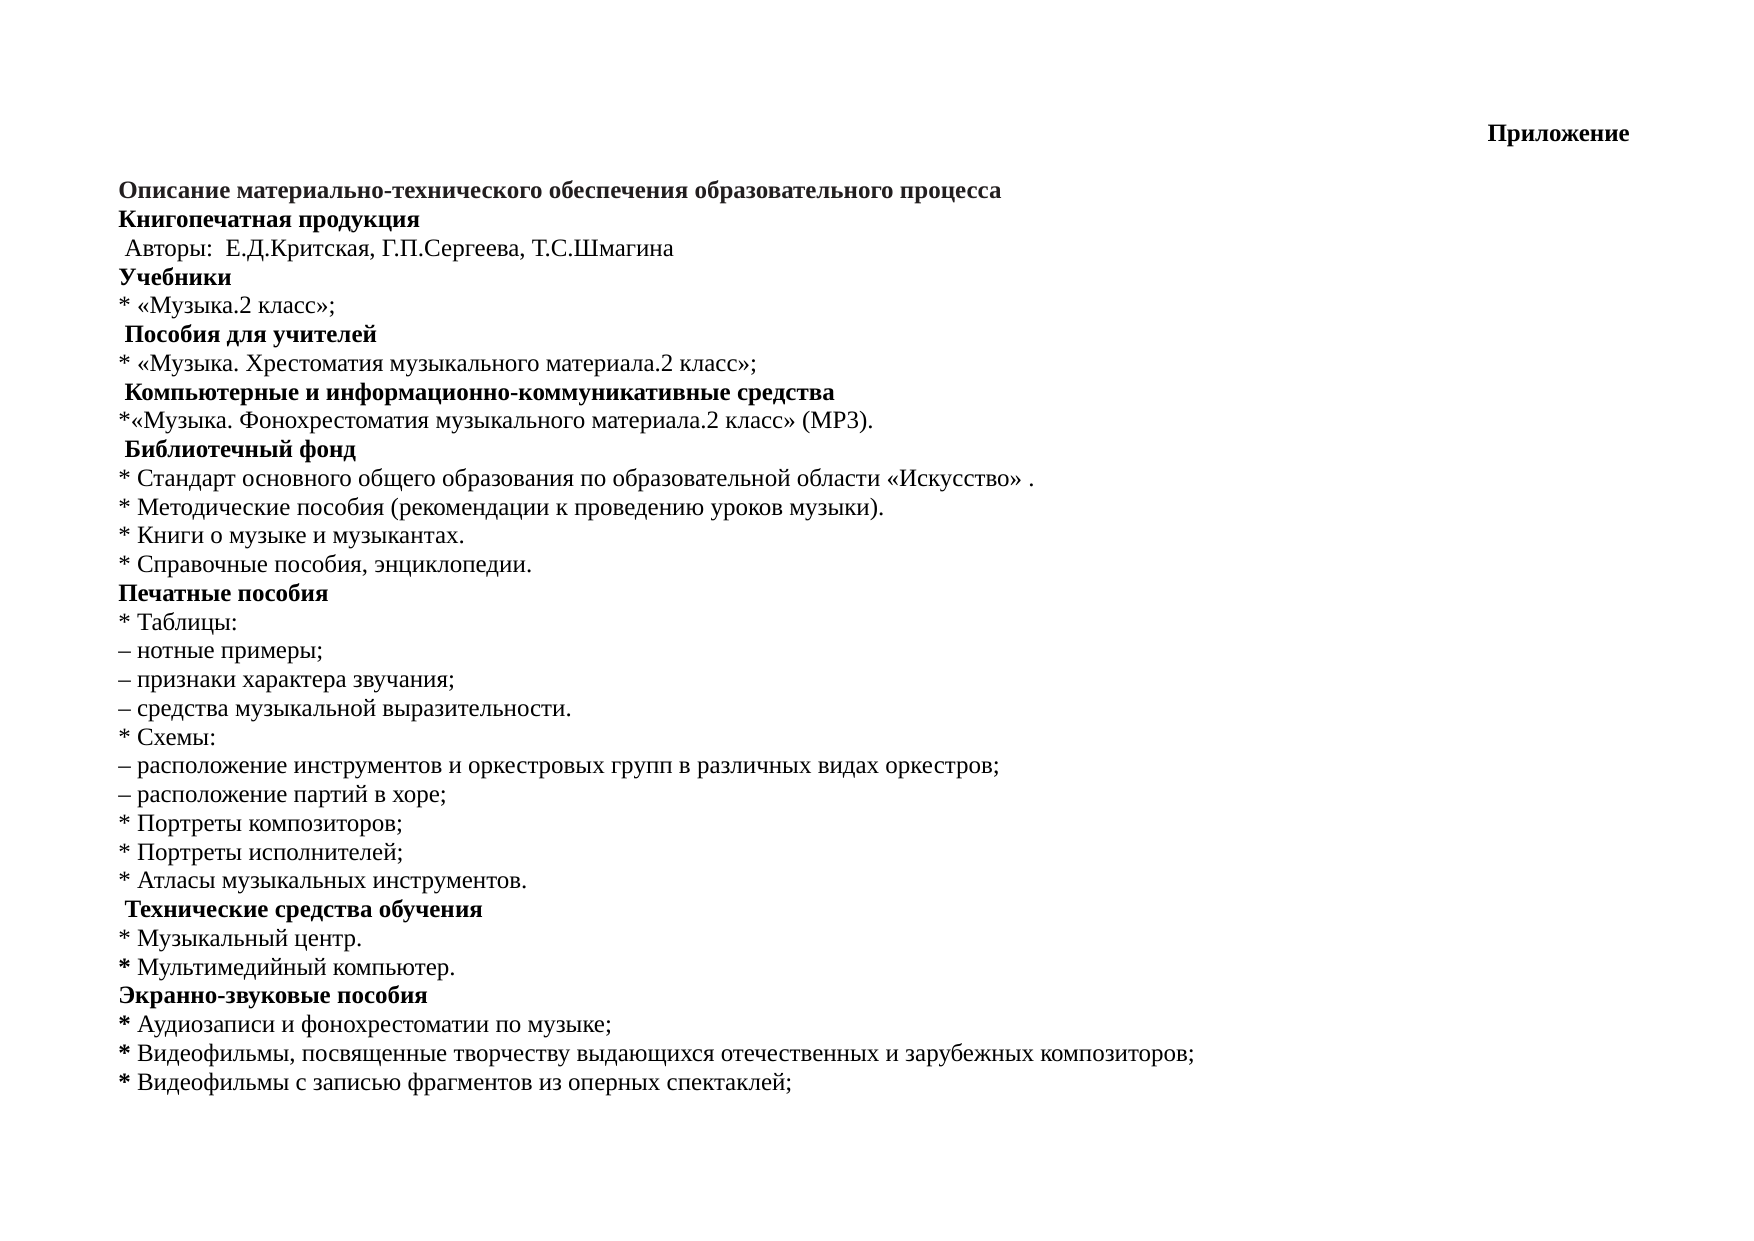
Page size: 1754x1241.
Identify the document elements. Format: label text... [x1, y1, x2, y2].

text * Видеофильмы с записью фрагментов из оперных спектаклей; [118, 1067, 1636, 1096]
subtitle Книгопечатная продукция [118, 204, 1636, 233]
text – признаки характера звучания; [118, 664, 1636, 693]
text * Видеофильмы, посвященные творчеству выдающихся отечественных и зарубежных композиторов; [118, 1038, 1636, 1067]
text – средства музыкальной выразительности. [118, 693, 1636, 722]
text Технические средства обучения [118, 894, 1636, 923]
text Экранно-звуковые пособия [118, 981, 1636, 1009]
text * Схемы: [118, 722, 1636, 751]
text Печатные пособия [118, 578, 1636, 607]
text Компьютерные и информационно-коммуникативные средства [118, 377, 1636, 406]
text – расположение инструментов и оркестровых групп в различных видах оркестров; [118, 751, 1636, 779]
text * Стандарт основного общего образования по образовательной области «Искусство» . [118, 463, 1636, 492]
text * Справочные пособия, энциклопедии. [118, 549, 1636, 578]
text * Портреты исполнителей; [118, 837, 1636, 866]
text – нотные примеры; [118, 636, 1636, 664]
text Авторы: Е.Д.Критская, Г.П.Сергеева, Т.С.Шмагина [118, 233, 1636, 262]
text * Мультимедийный компьютер. [118, 952, 1636, 981]
text * Аудиозаписи и фонохрестоматии по музыке; [118, 1009, 1636, 1038]
text * Методические пособия (рекомендации к проведению уроков музыки). [118, 492, 1636, 521]
text Описание материально-технического обеспечения образовательного процесса [118, 176, 1636, 204]
text * Книги о музыке и музыкантах. [118, 521, 1636, 549]
text Пособия для учителей [118, 319, 1636, 348]
text * «Музыка. Хрестоматия музыкального материала.2 класс»; [118, 348, 1636, 377]
text Учебники [118, 262, 1636, 291]
text Приложение [118, 118, 1636, 147]
text * Атласы музыкальных инструментов. [118, 866, 1636, 894]
text * Портреты композиторов; [118, 808, 1636, 837]
text * «Музыка.2 класс»; [118, 291, 1636, 319]
text * Музыкальный центр. [118, 923, 1636, 952]
text Библиотечный фонд [118, 434, 1636, 463]
text *«Музыка. Фонохрестоматия музыкального материала.2 класс» (МР3). [118, 406, 1636, 434]
text * Таблицы: [118, 607, 1636, 636]
text – расположение партий в хоре; [118, 779, 1636, 808]
